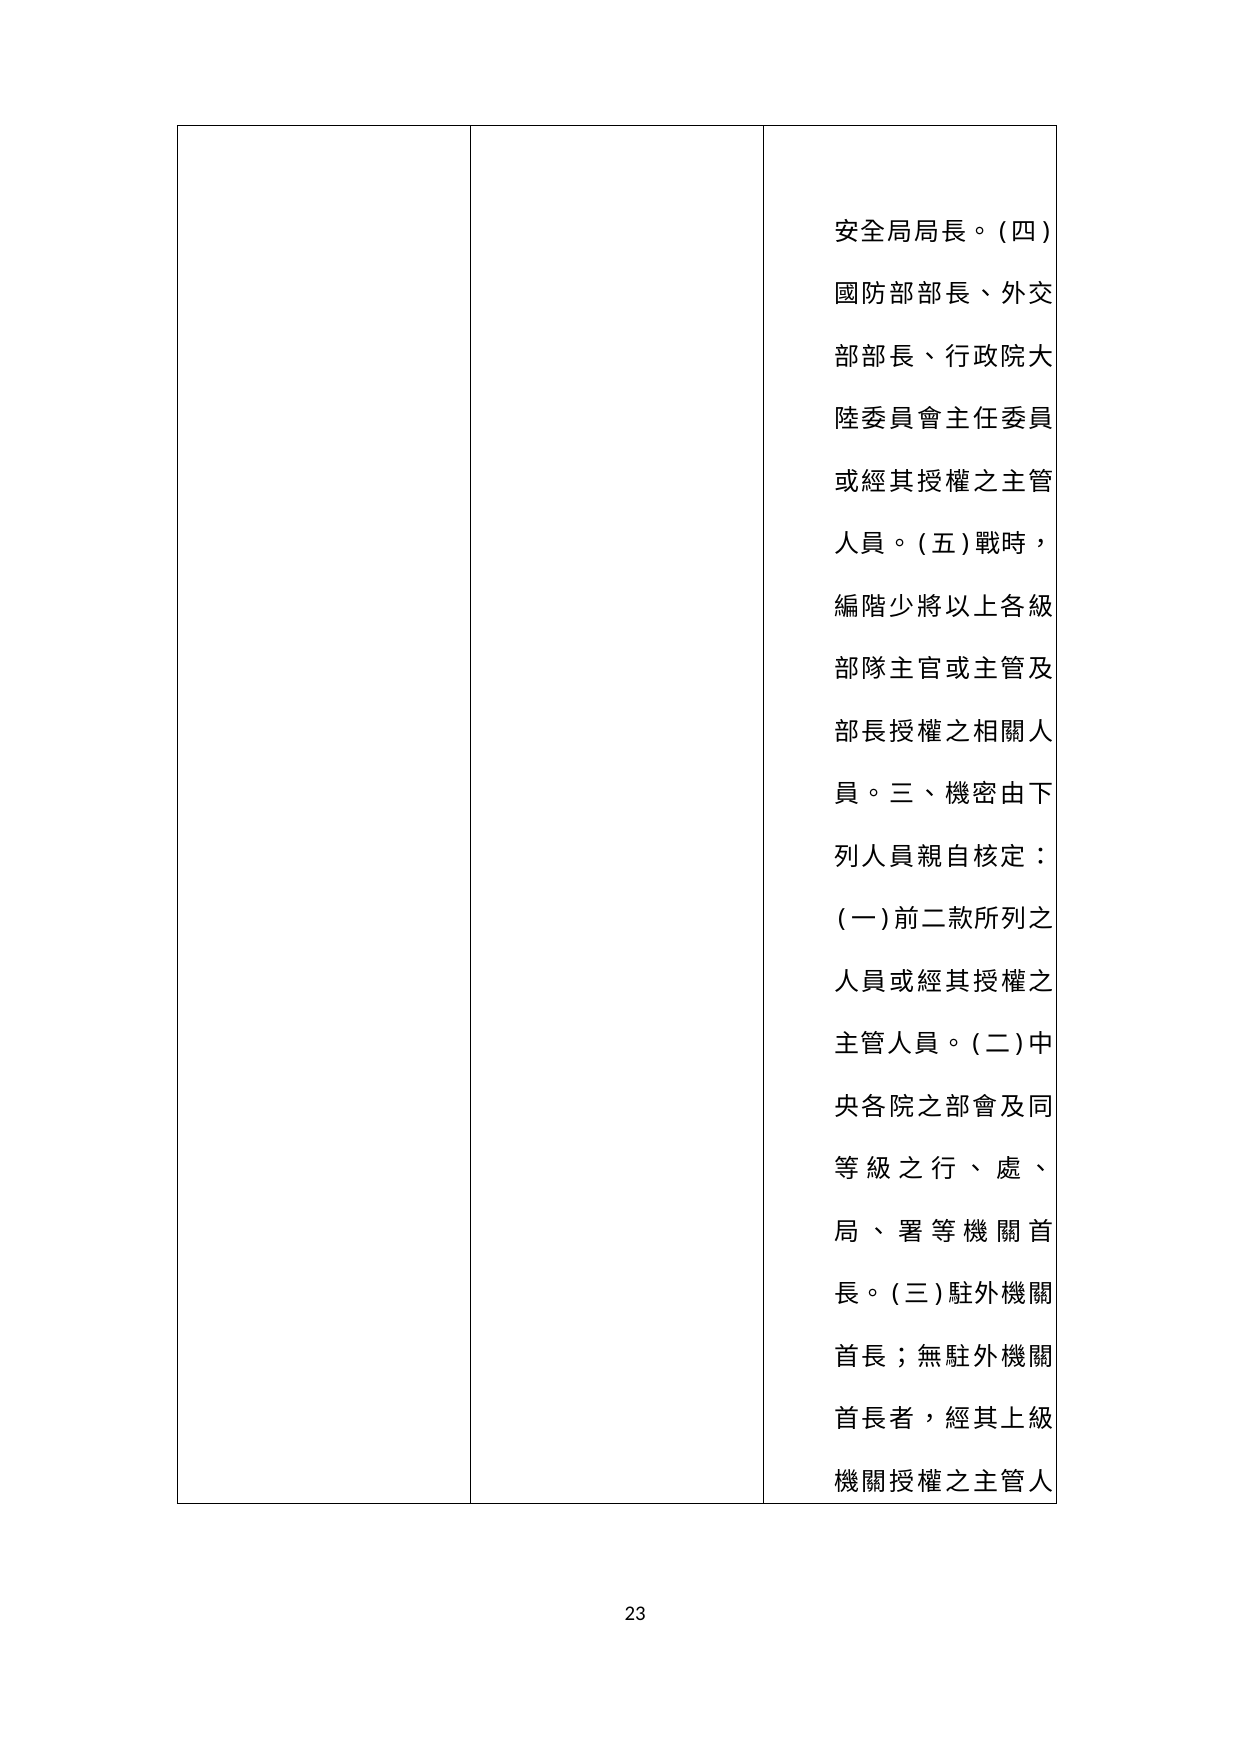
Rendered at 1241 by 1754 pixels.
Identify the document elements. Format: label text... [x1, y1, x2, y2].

table_cell [178, 126, 470, 1503]
table_cell [471, 126, 763, 1503]
table_cell 本條新增。 本法第二十八條第二項業增訂具中華民國國籍兼具外國國籍者，因外國國家法令致不得放棄該國國籍，仍得任用為公務人員，並以擔任不涉及國家安全或國家機密之機關及職務為限。同條第三項並就上開涉及國家安全或國家機密之機關及職務，授權本細則加以明定，茲依該項修正說明，該等機關及職務之範圍，將分別邀集相關機關研商及參酌依本法第四條第二項授權訂定之涉及國家安全或重大利益公務人員特殊查核辦法(以下簡稱查核辦法)予以規範。 有關涉及國家安全或國家機密之機關範圍，審酌須否將各機關全部職務均列為前開兼具外國國籍者不得擔任之職務範圍，事涉機關業務性質及內部工作分配、行政流程、接觸機敏公務資訊可能性等實務運作情形，經銓敘部數度函請各主管機關衡酌評估，並參酌國家情報工作法第三條第一項第一款至第三款及第二項所定蒐集研析足以影響國家安全或利益資訊之情報人員及其所隸屬情報機關與視同情報機關範圍、國家機密保護法施行細則第二條所定國家機密範圍、臺灣地區與大陸地區人民關係條例(以下簡稱兩岸條例)第九條第四項、入出國及移民法第五條所定進入大陸地區或出國應經申請之涉及國家安全等人員範圍。考量該等機關所掌業務性質，相關法規既已規定與國家安全或國家機密相關，又行政院及立法院審查該等機關法案或重要案件，亦有接觸機敏公務資訊可能，爰均予納入第一款予以明定，以確保國家安全及國家機密獲致周密保護。 四、至職務範圍部分，參酌查核辦法第二條有關該辦法所稱涉及國家安全或重大利益公務人員，指擔任該條附表所列職務人員之規定，將該等須辦理特殊查核之職務納入第二款規範。另將國家機密保護法第七條第一項所定具有核定各等級國家機密權責人員之職務，納入第三款規範。又第一款已參酌前開相關法規，將外交部及所屬機關納入規範，復依駐外機構組織通則第二條第二項及第四條第二項規定，外交部以外之中央行政機關得洽商外交部並報請行政院核定後，於駐外機構設配屬機構，派員於駐外機構相關內部單位或配屬機構辦理業務，以及大陸委員會組織法第七條規定，該會得視業務需要，於境外設辦事機構，並得準用駐外機構相關規定辦理。審酌上開駐(境)外機構辦事之職務亦有接觸機敏業務之可能，爰併予納入第四款規範，以資周延。 五、相關條文： 國家情報工作法第三條第一項 本法用詞定義如下：一、情報機關：指國家安全局、國防部軍事情報局、國防部電訊發展室、國防部軍事安全總隊。二、情報工作：指情報機關基於職權，對足以影響國家安全或利益之資訊，所進行之蒐集、研析、處理及運用。應用保防、偵防、安全管制等措施，反制外國或敵對勢力對我國進行情報工作之行為，亦同。三、情報人員：指情報機關所屬從事相關情報工作之人員。…… 第三條第二項 海洋委員會海巡署、國防部政治作戰局、國防部憲兵指揮部、國防部參謀本部資通電軍指揮部、內政部警政署、內政部移民署及法務部調查局等機關（構），於其主管之有關國家情報事項範圍內，視同情報機關。 國家機密保護法第七條第一項 國家機密之核定權責如下：一、絕對機密由下列人員親自核定：(一)總統、行政院院長或經其授權之部會級首長。(二)戰時，編階中將以上各級部隊主官或主管及部長授權之相關人員。二、極機密由下列人員親自核定：(一)前款所列之人員或經其授權之主管人員。(二)立法院、司法院、考試院及監察院院長。(三)國家安全會議秘書長、國家安全局局長。(四)國防部部長、外交部部長、行政院大陸委員會主任委員或經其授權之主管人員。(五)戰時，編階少將以上各級部隊主官或主管及部長授權之相關人員。三、機密由下列人員親自核定：(一)前二款所列之人員或經其授權之主管人員。(二)中央各院之部會及同等級之行、處、局、署等機關首長。(三)駐外機關首長；無駐外機關首長者，經其上級機關授權之主管人員。(四)戰時，編階中校以上各級部隊主官或主管及部長授權之相關人員。 國家機密保護法施行細則第二條 本法所定國家機密之範圍如下：一、軍事計畫、武器系統或軍事行動。二、外國政府之國防、政治或經濟資訊。三、情報組織及其活動。四、政府通信、資訊之保密技術、設備或設施。五、外交或大陸事務。六、科技或經濟事務。七、其他為確保國家安全或利益而有保密之必要者。 兩岸條例第九條第四項 臺灣地區人民具有下列身分者，進入大陸地區應經申請，並經內政部會同國家安全局、法務部、大陸委員會及相關機關組成之審查會審查許可：……二、於國防、外交、科技、情報、大陸事務或其他相關機關從事涉及國家安全、利益或機密業務之人員。…… 入出國及移民法第五條第一項 居住臺灣地區設有戶籍國民入出國，不須申請許可。但涉及國家安全之人員，應先經其服務機關核准，始得出國。 第五條第三項 第一項但書所定人員之範圍、核准條件、程序及其他應遵行事項之辦法，分別由國家安全局、內政部、國防部、法務部、海洋委員會定之。 (六)駐外機構組織通則第二條第二項 外交部以外之中央行政機關（以下簡稱各機關），得洽商外交部並報請行政院核定後，於駐外機構設配屬機構。 第四條第二項 各機關依其組織法定有得派員駐境外辦事之規定者，得洽商外交部後，派員於駐外機構相關內部單位或配屬機構辦理業務，並受所屬之駐外機構指揮監督。 (七)大陸委員會組織法第七條 本會得視業務需要，於境外設辦事機構，並得準用駐外機構任免遷調、指揮監督、待遇福利等相關規定辦理；其組織規程，由本會擬訂，報請行政院核定之。 [764, 126, 1056, 1503]
